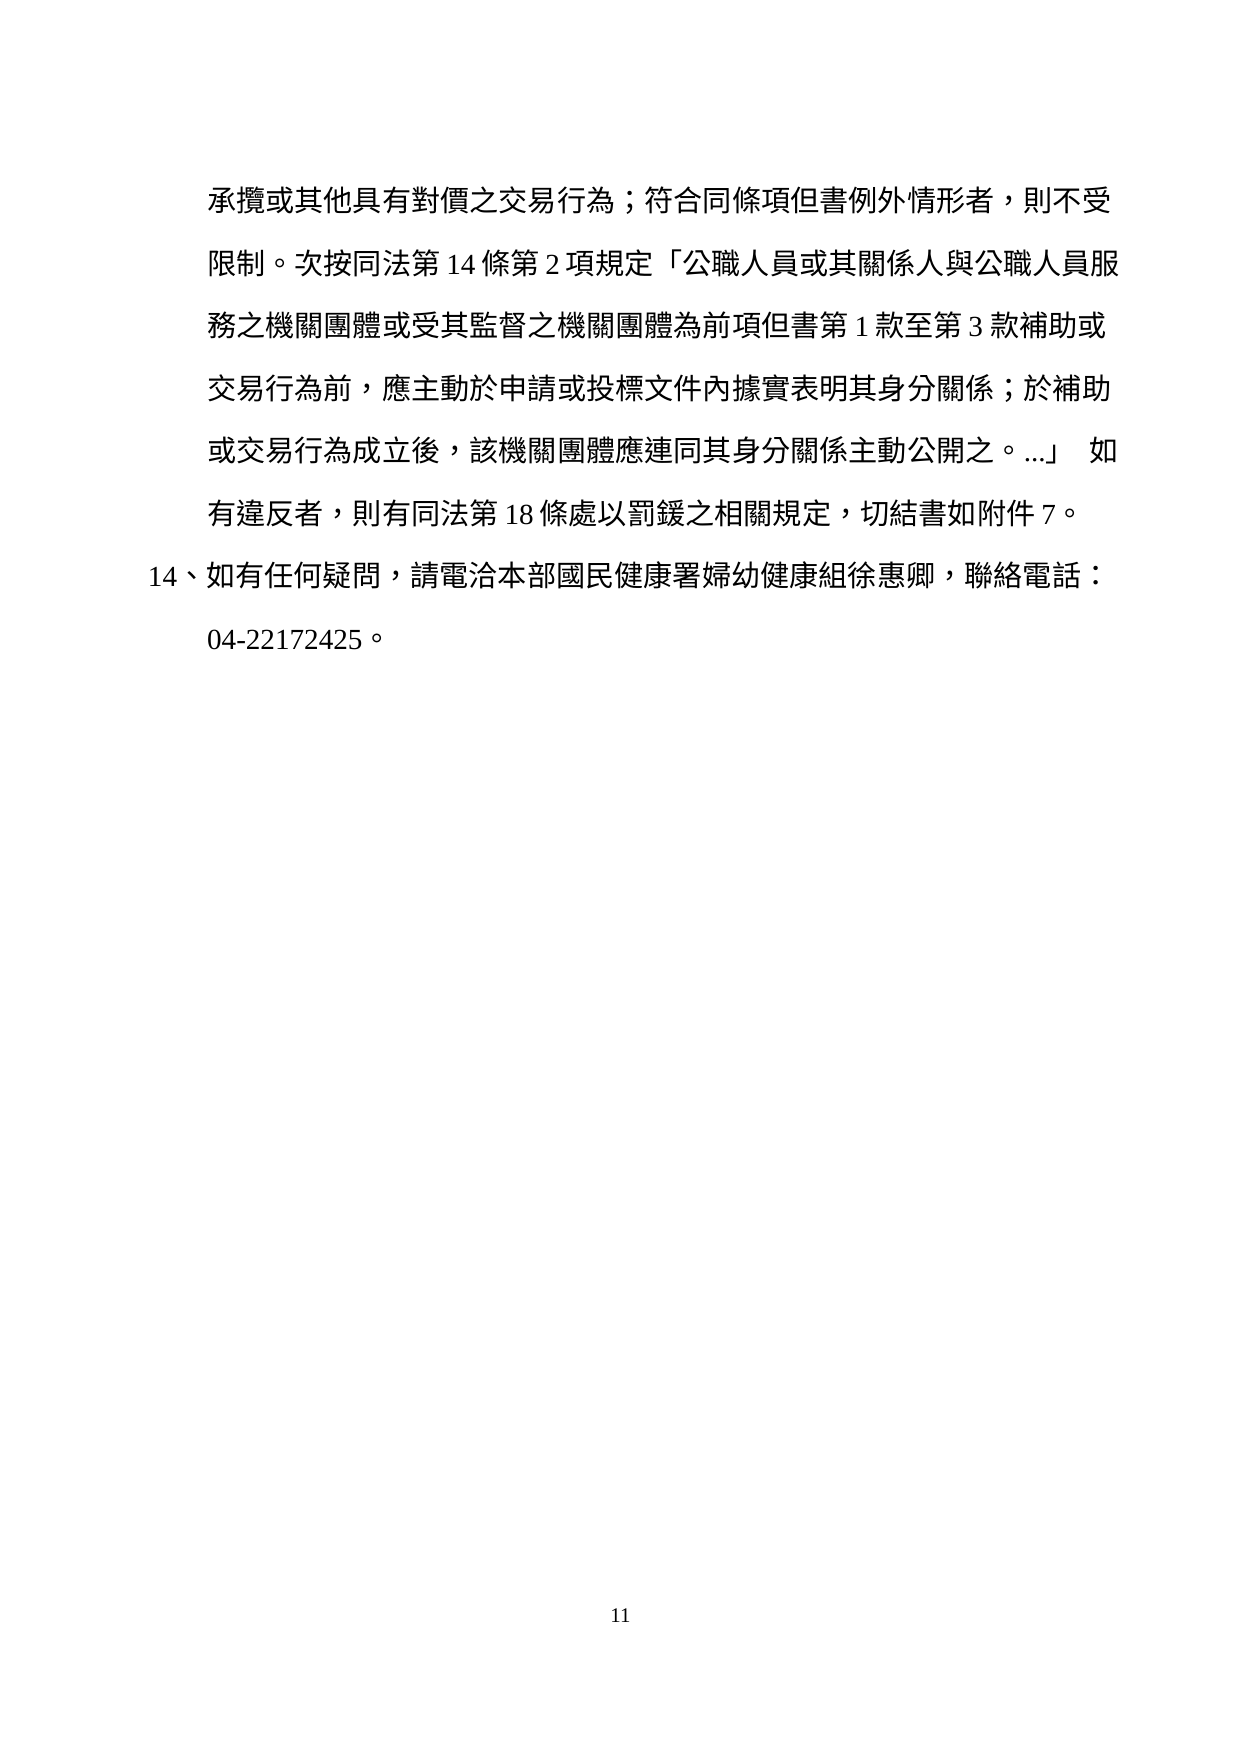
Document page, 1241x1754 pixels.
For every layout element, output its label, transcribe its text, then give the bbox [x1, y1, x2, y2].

list 承攬或其他具有對價之交易行為；符合同條項但書例外情形者，則不受限制。次按同法第14條第2項規定「公職人員或其關係人與公職人員服務之機關團體或受其監督之機關團體為前項但書第1款至第3 款補助或交易行為前，應主動於申請或投標文件內據實表明其身分關係；於補助或交易行為成立後，該機關團體應連同其身分關係主動公開之。...」 如有違反者，則有同法第18條處以罰鍰之相關規定，切結書如附件7。 [148, 157, 1122, 532]
list 如有任何疑問，請電洽本部國民健康署婦幼健康組徐惠卿，聯絡電話：04-22172425。 [148, 532, 1122, 657]
